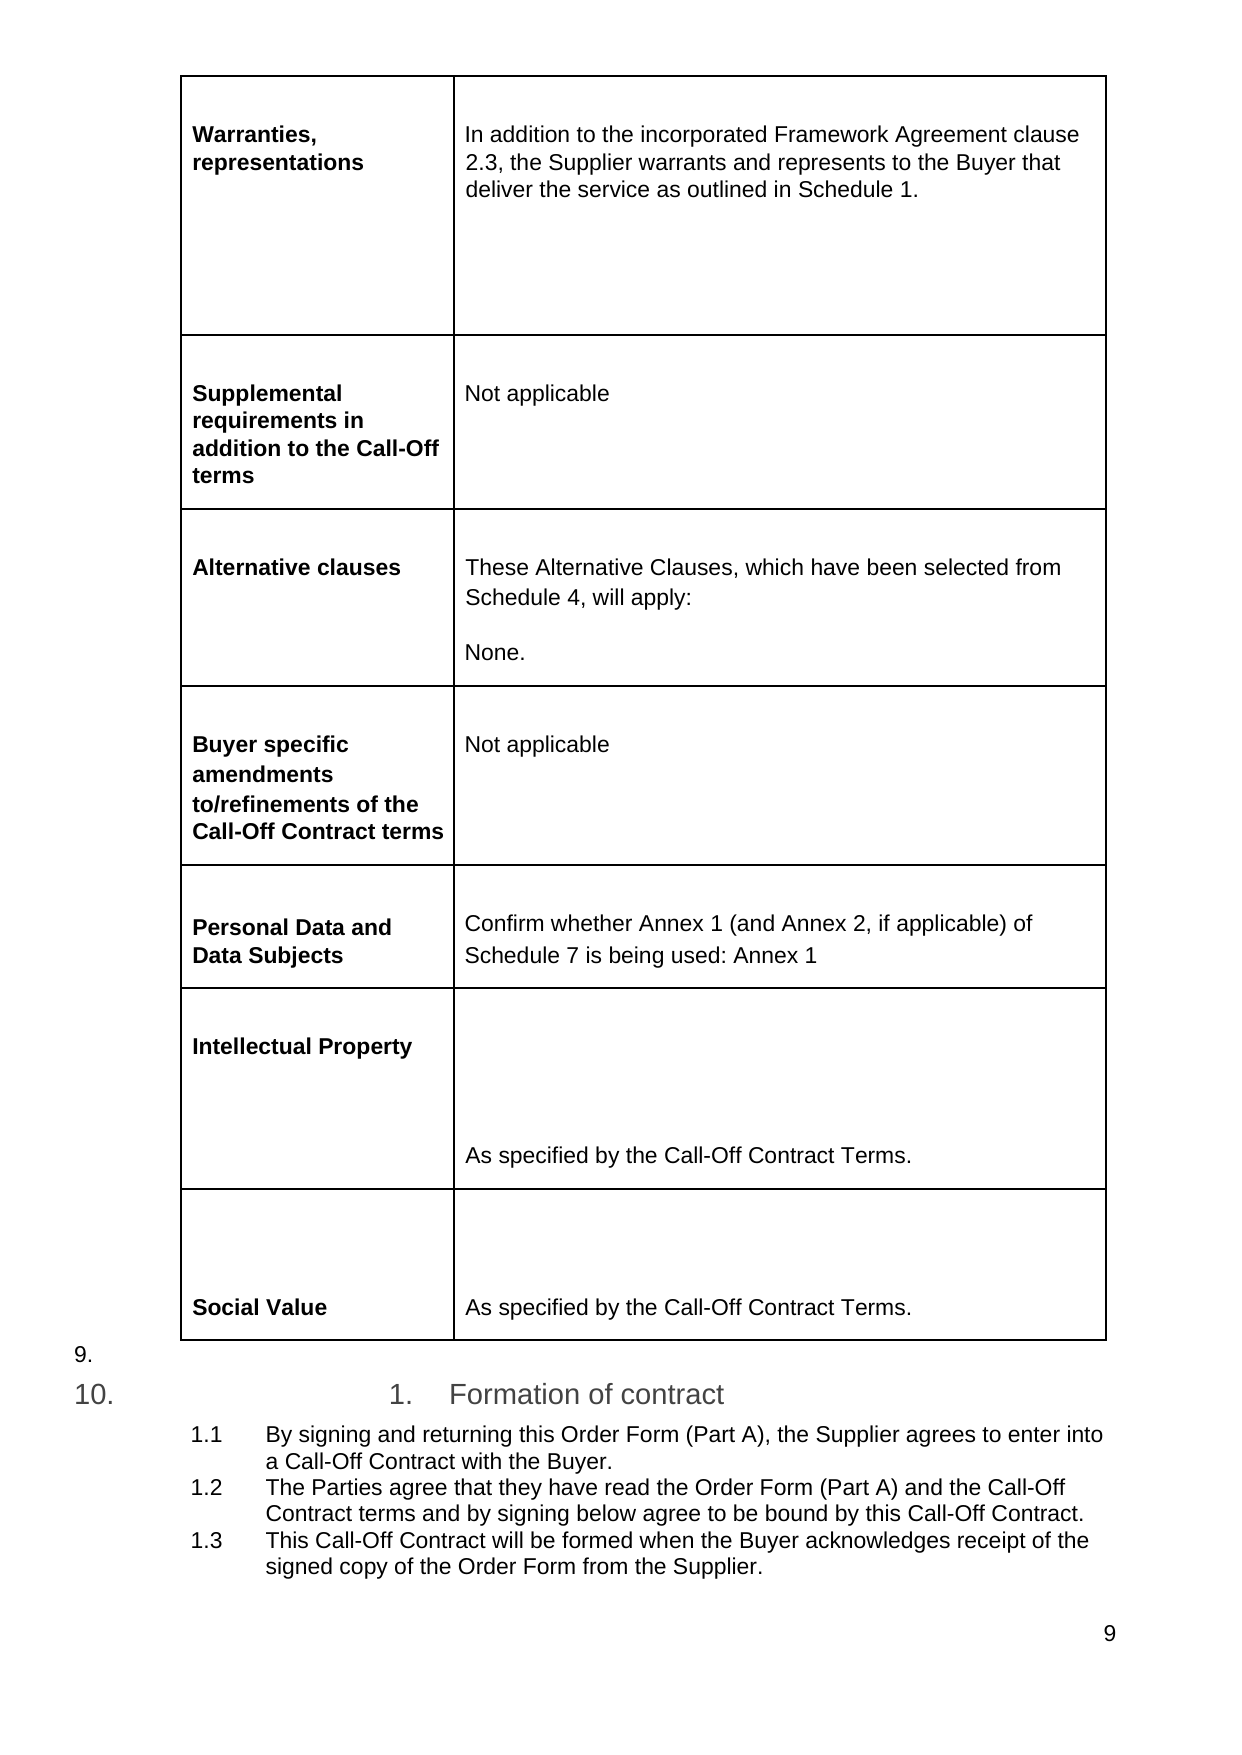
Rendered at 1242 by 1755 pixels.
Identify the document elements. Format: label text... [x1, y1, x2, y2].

table_cell Not applicable [455, 687, 1105, 863]
table_cell Intellectual Property [182, 989, 453, 1187]
table_cell Alternative clauses [182, 510, 453, 684]
table_cell As specified by the Call-Off Contract Terms. [455, 1190, 1105, 1338]
table_cell Personal Data and Data Subjects [182, 866, 453, 987]
table_cell Supplemental requirements in addition to the Call-Off terms [182, 336, 453, 507]
table_cell As specified by the Call-Off Contract Terms. [455, 989, 1105, 1187]
table_cell Warranties, representations [182, 77, 453, 334]
table_cell In addition to the incorporated Framework Agreement clause 2.3, the Supplier warrants and represents to the Buyer that deliver the service as outlined in Schedule 1. [455, 77, 1105, 334]
text 1.2 The Parties agree that they have read the Order Form (Part A) and the Call-Off Contract terms and by signing below agree to be bound by this Call-Off Contract. [190, 1474, 1121, 1527]
table_cell Confirm whether Annex 1 (and Annex 2, if applicable) of Schedule 7 is being used: Annex 1 [455, 866, 1105, 987]
table_cell These Alternative Clauses, which have been selected from Schedule 4, will apply: None. [455, 510, 1105, 684]
text 1.1 By signing and returning this Order Form (Part A), the Supplier agrees to enter into a Call-Off Contract with the Buyer. [190, 1421, 1121, 1474]
table_cell Not applicable [455, 336, 1105, 507]
text 1.3 This Call-Off Contract will be formed when the Buyer acknowledges receipt of the signed copy of the Order Form from the Supplier. [190, 1527, 1121, 1579]
table_cell Buyer specific amendments to/refinements of the Call-Off Contract terms [182, 687, 453, 863]
table_cell Social Value [182, 1190, 453, 1338]
subtitle 1. Formation of contract [74, 1377, 1122, 1410]
